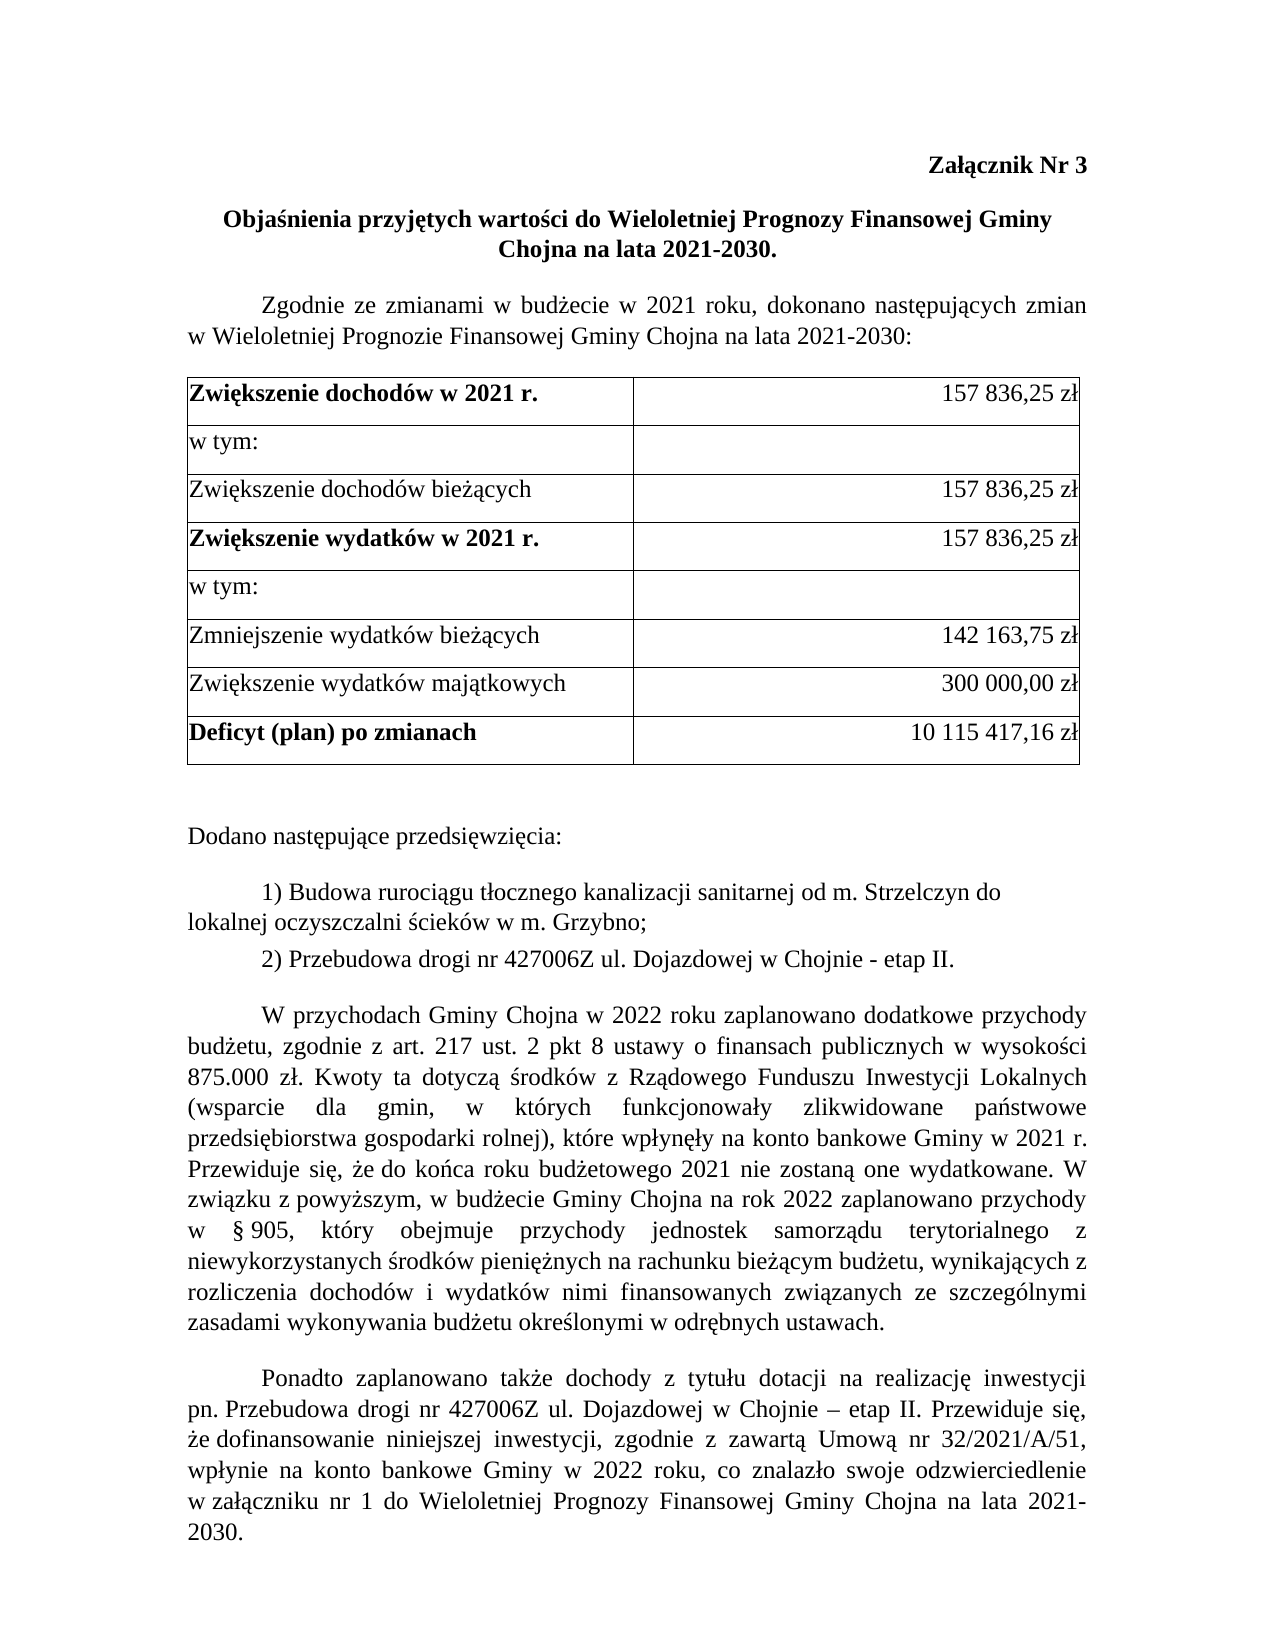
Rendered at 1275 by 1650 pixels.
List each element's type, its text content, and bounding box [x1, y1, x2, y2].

table_cell Zwiększenie wydatków w 2021 r. [188, 523, 633, 570]
table_cell 142 163,75 zł [634, 620, 1079, 667]
text Dodano następujące przedsięwzięcia: [187, 821, 1087, 850]
table_header 157 836,25 zł [634, 378, 1079, 425]
text 2) Przebudowa drogi nr 427006Z ul. Dojazdowej w Chojnie - etap II. [187, 944, 1087, 973]
text 1) Budowa rurociągu tłocznego kanalizacji sanitarnej od m. Strzelczyn do lokalnej oczyszczalni ścieków w m. Grzybno; [187, 877, 1087, 936]
text W przychodach Gminy Chojna w 2022 roku zaplanowano dodatkowe przychody budżetu, zgodnie z art. 217 ust. 2 pkt 8 ustawy o finansach publicznych w wysokości 875.000 zł. Kwoty ta dotyczą środków z Rządowego Funduszu Inwestycji Lokalnych (wsparcie dla gmin, w których funkcjonowały zlikwidowane państwowe przedsiębiorstwa gospodarki rolnej), które wpłynęły na konto bankowe Gminy w 2021 r. Przewiduje się, że do końca roku budżetowego 2021 nie zostaną one wydatkowane. W związku z powyższym, w budżecie Gminy Chojna na rok 2022 zaplanowano przychody w § 905, który obejmuje przychody jednostek samorządu terytorialnego z niewykorzystanych środków pieniężnych na rachunku bieżącym budżetu, wynikających z rozliczenia dochodów i wydatków nimi finansowanych związanych ze szczególnymi zasadami wykonywania budżetu określonymi w odrębnych ustawach. [187, 1000, 1087, 1336]
table_cell w tym: [188, 571, 633, 619]
table_cell w tym: [188, 426, 633, 473]
table_cell [634, 426, 1079, 473]
table_cell Zmniejszenie wydatków bieżących [188, 620, 633, 667]
table_header Zwiększenie dochodów w 2021 r. [188, 378, 633, 425]
table_cell 10 115 417,16 zł [634, 717, 1079, 764]
text Ponadto zaplanowano także dochody z tytułu dotacji na realizację inwestycji pn. Przebudowa drogi nr 427006Z ul. Dojazdowej w Chojnie – etap II. Przewiduje się, że dofinansowanie niniejszej inwestycji, zgodnie z zawartą Umową nr 32/2021/A/51, wpłynie na konto bankowe Gminy w 2022 roku, co znalazło swoje odzwierciedlenie w załączniku nr 1 do Wieloletniej Prognozy Finansowej Gminy Chojna na lata 2021-2030. [187, 1363, 1087, 1546]
table_cell 157 836,25 zł [634, 523, 1079, 570]
table_cell 300 000,00 zł [634, 668, 1079, 716]
table_cell Deficyt (plan) po zmianach [188, 717, 633, 764]
text Objaśnienia przyjętych wartości do Wieloletniej Prognozy Finansowej Gminy Chojna na lata 2021-2030. [187, 204, 1087, 263]
text Załącznik Nr 3 [187, 150, 1087, 179]
text Zgodnie ze zmianami w budżecie w 2021 roku, dokonano następujących zmian w Wieloletniej Prognozie Finansowej Gminy Chojna na lata 2021-2030: [187, 290, 1087, 350]
table_cell 157 836,25 zł [634, 475, 1079, 522]
table_cell Zwiększenie dochodów bieżących [188, 475, 633, 522]
table_cell Zwiększenie wydatków majątkowych [188, 668, 633, 716]
table_cell [634, 571, 1079, 619]
